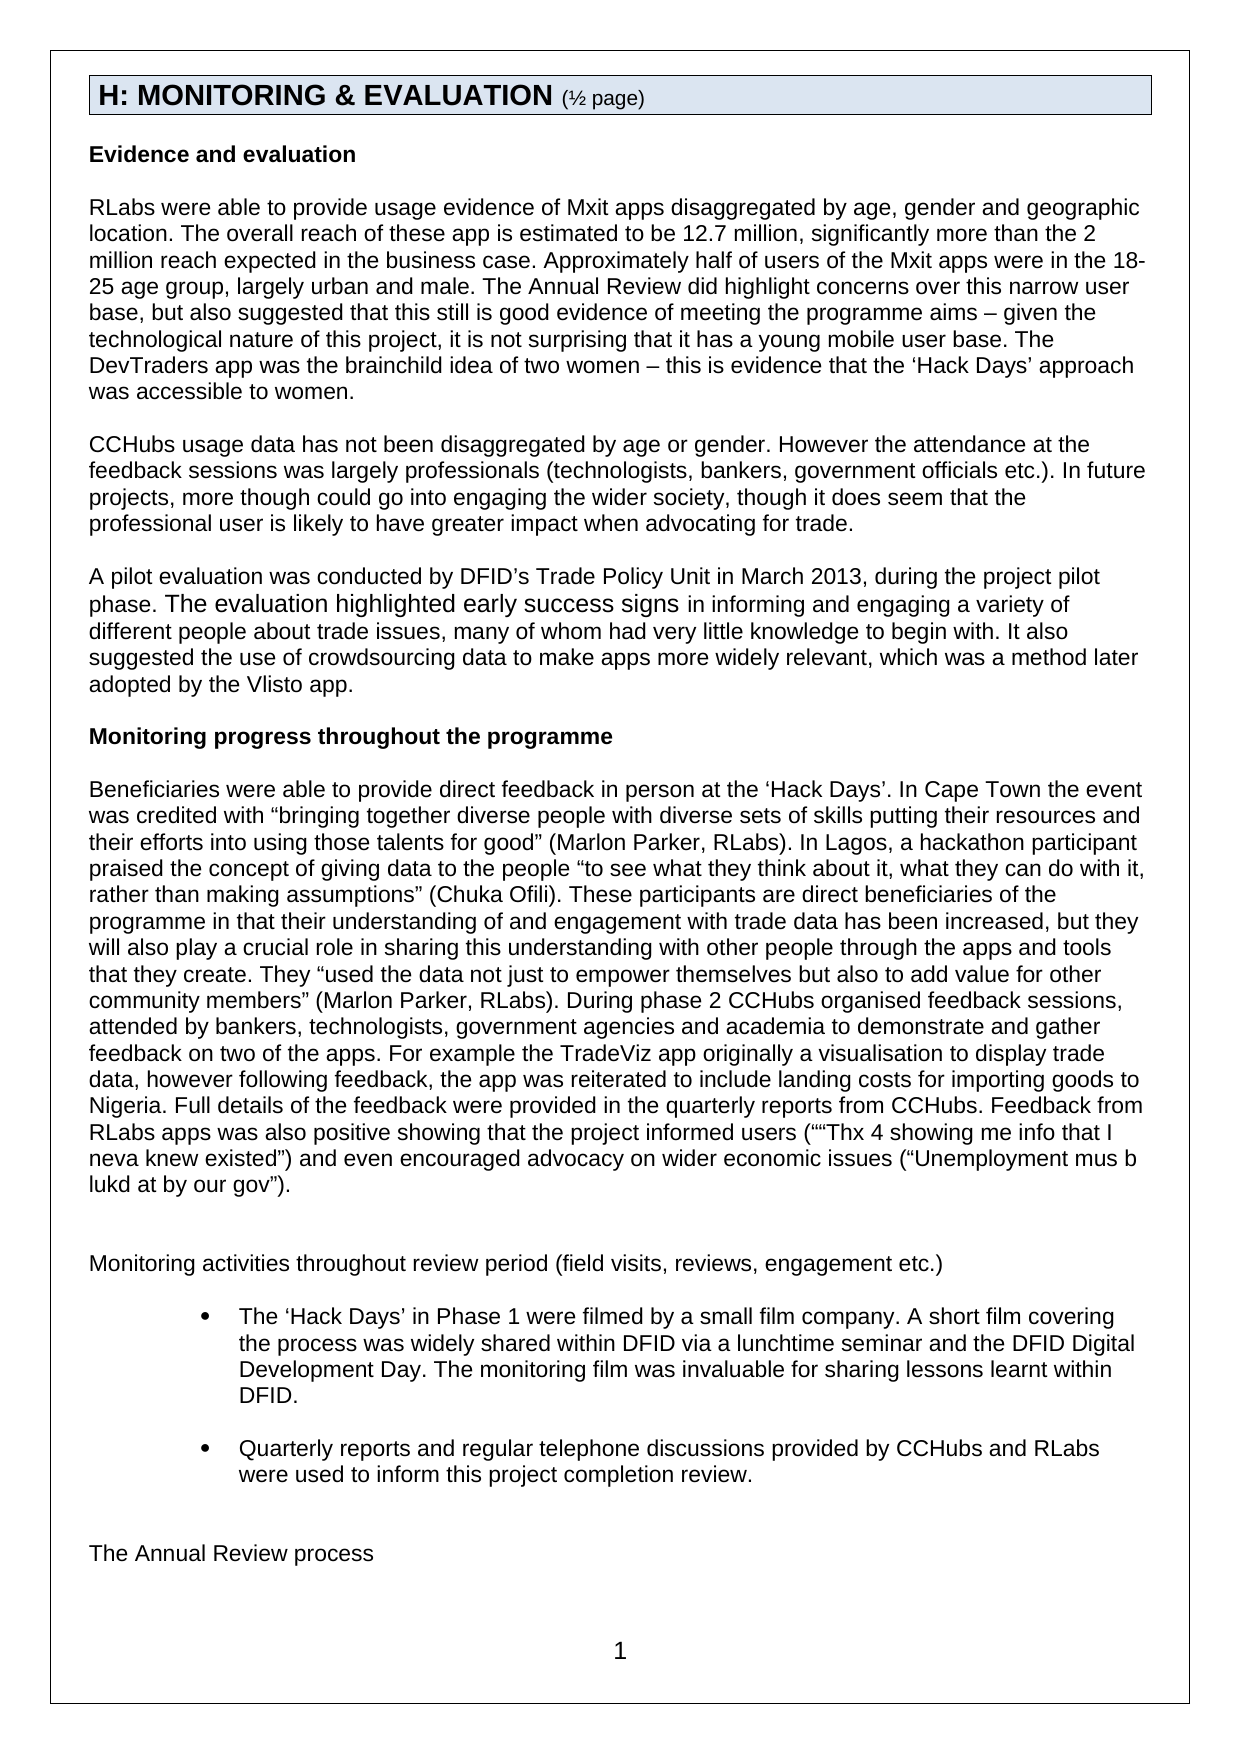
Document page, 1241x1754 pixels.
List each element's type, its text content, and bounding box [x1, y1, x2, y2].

text H: MONITORING & EVALUATION (½ page) [90, 76, 1151, 114]
list Quarterly reports and regular telephone discussions provided by CCHubs and RLabs were used to inform this project completion review. [201, 1435, 1152, 1488]
text RLabs were able to provide usage evidence of Mxit apps disaggregated by age, gender and geographic location. The overall reach of these app is estimated to be 12.7 million, significantly more than the 2 million reach expected in the business case. Approximately half of users of the Mxit apps were in the 18-25 age group, largely urban and male. The Annual Review did highlight concerns over this narrow user base, but also suggested that this still is good evidence of meeting the programme aims – given the technological nature of this project, it is not surprising that it has a young mobile user base. The DevTraders app was the brainchild idea of two women – this is evidence that the ‘Hack Days’ approach was accessible to women. [89, 194, 1152, 405]
text CCHubs usage data has not been disaggregated by age or gender. However the attendance at the feedback sessions was largely professionals (technologists, bankers, government officials etc.). In future projects, more though could go into engaging the wider society, though it does seem that the professional user is likely to have greater impact when advocating for trade. [89, 431, 1152, 536]
text Monitoring progress throughout the programme [89, 723, 1152, 750]
text Evidence and evaluation [89, 141, 1152, 167]
text A pilot evaluation was conducted by DFID’s Trade Policy Unit in March 2013, during the project pilot phase. The evaluation highlighted early success signs in informing and engaging a variety of different people about trade issues, many of whom had very little knowledge to begin with. It also suggested the use of crowdsourcing data to make apps more widely relevant, which was a method later adopted by the Vlisto app. [89, 563, 1152, 697]
text The Annual Review process [89, 1540, 1152, 1567]
list The ‘Hack Days’ in Phase 1 were filmed by a small film company. A short film covering the process was widely shared within DFID via a lunchtime seminar and the DFID Digital Development Day. The monitoring film was invaluable for sharing lessons learnt within DFID. [201, 1303, 1152, 1408]
text Monitoring activities throughout review period (field visits, reviews, engagement etc.) [89, 1250, 1152, 1277]
text Beneficiaries were able to provide direct feedback in person at the ‘Hack Days’. In Cape Town the event was credited with “bringing together diverse people with diverse sets of skills putting their resources and their efforts into using those talents for good” (Marlon Parker, RLabs). In Lagos, a hackathon participant praised the concept of giving data to the people “to see what they think about it, what they can do with it, rather than making assumptions” (Chuka Ofili). These participants are direct beneficiaries of the programme in that their understanding of and engagement with trade data has been increased, but they will also play a crucial role in sharing this understanding with other people through the apps and tools that they create. They “used the data not just to empower themselves but also to add value for other community members” (Marlon Parker, RLabs). During phase 2 CCHubs organised feedback sessions, attended by bankers, technologists, government agencies and academia to demonstrate and gather feedback on two of the apps. For example the TradeViz app originally a visualisation to display trade data, however following feedback, the app was reiterated to include landing costs for importing goods to Nigeria. Full details of the feedback were provided in the quarterly reports from CCHubs. Feedback from RLabs apps was also positive showing that the project informed users (““Thx 4 showing me info that I neva knew existed”) and even encouraged advocacy on wider economic issues (“Unemployment mus b lukd at by our gov”). [89, 776, 1152, 1198]
